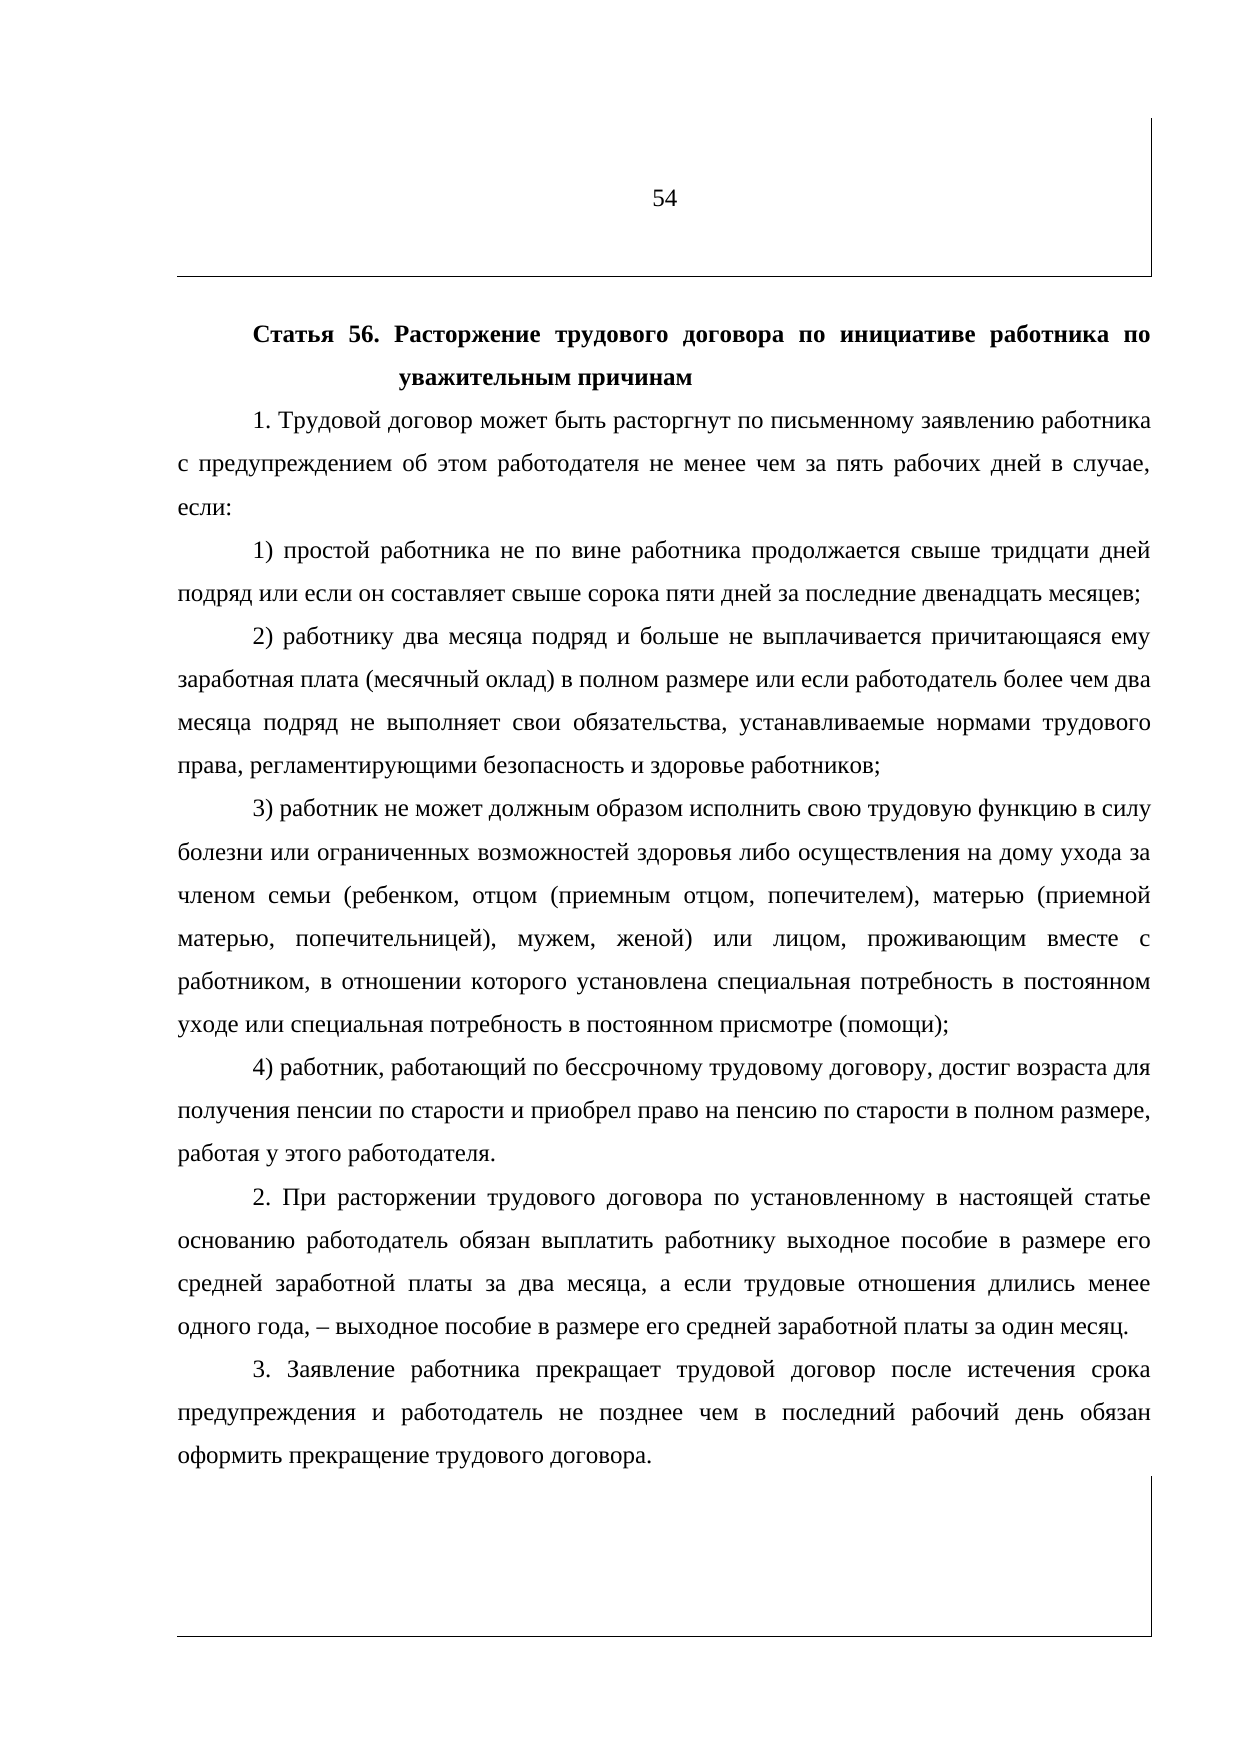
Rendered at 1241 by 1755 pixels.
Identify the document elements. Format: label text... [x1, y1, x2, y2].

subtitle Статья 56. Расторжение трудового договора по инициативе работника по уважительным причинам [252, 319, 1152, 391]
text 4) работник, работающий по бессрочному трудовому договору, достиг возраста для получения пенсии по старости и приобрел право на пенсию по старости в полном размере, работая у этого работодателя. [177, 1052, 1152, 1167]
text 2. При расторжении трудового договора по установленному в настоящей статье основанию работодатель обязан выплатить работнику выходное пособие в размере его средней заработной платы за два месяца, а если трудовые отношения длились менее одного года, – выходное пособие в размере его средней заработной платы за один месяц. [177, 1182, 1152, 1340]
text 2) работнику два месяца подряд и больше не выплачивается причитающаяся ему заработная плата (месячный оклад) в полном размере или если работодатель более чем два месяца подряд не выполняет свои обязательства, устанавливаемые нормами трудового права, регламентирующими безопасность и здоровье работников; [177, 621, 1152, 779]
text 1. Трудовой договор может быть расторгнут по письменному заявлению работника с предупреждением об этом работодателя не менее чем за пять рабочих дней в случае, если: [177, 405, 1152, 520]
text 1) простой работника не по вине работника продолжается свыше тридцати дней подряд или если он составляет свыше сорока пяти дней за последние двенадцать месяцев; [177, 535, 1152, 607]
text 3) работник не может должным образом исполнить свою трудовую функцию в силу болезни или ограниченных возможностей здоровья либо осуществления на дому ухода за членом семьи (ребенком, отцом (приемным отцом, попечителем), матерью (приемной матерью, попечительницей), мужем, женой) или лицом, проживающим вместе с работником, в отношении которого установлена специальная потребность в постоянном уходе или специальная потребность в постоянном присмотре (помощи); [177, 793, 1152, 1038]
text 3. Заявление работника прекращает трудовой договор после истечения срока предупреждения и работодатель не позднее чем в последний рабочий день обязан оформить прекращение трудового договора. [177, 1354, 1152, 1469]
